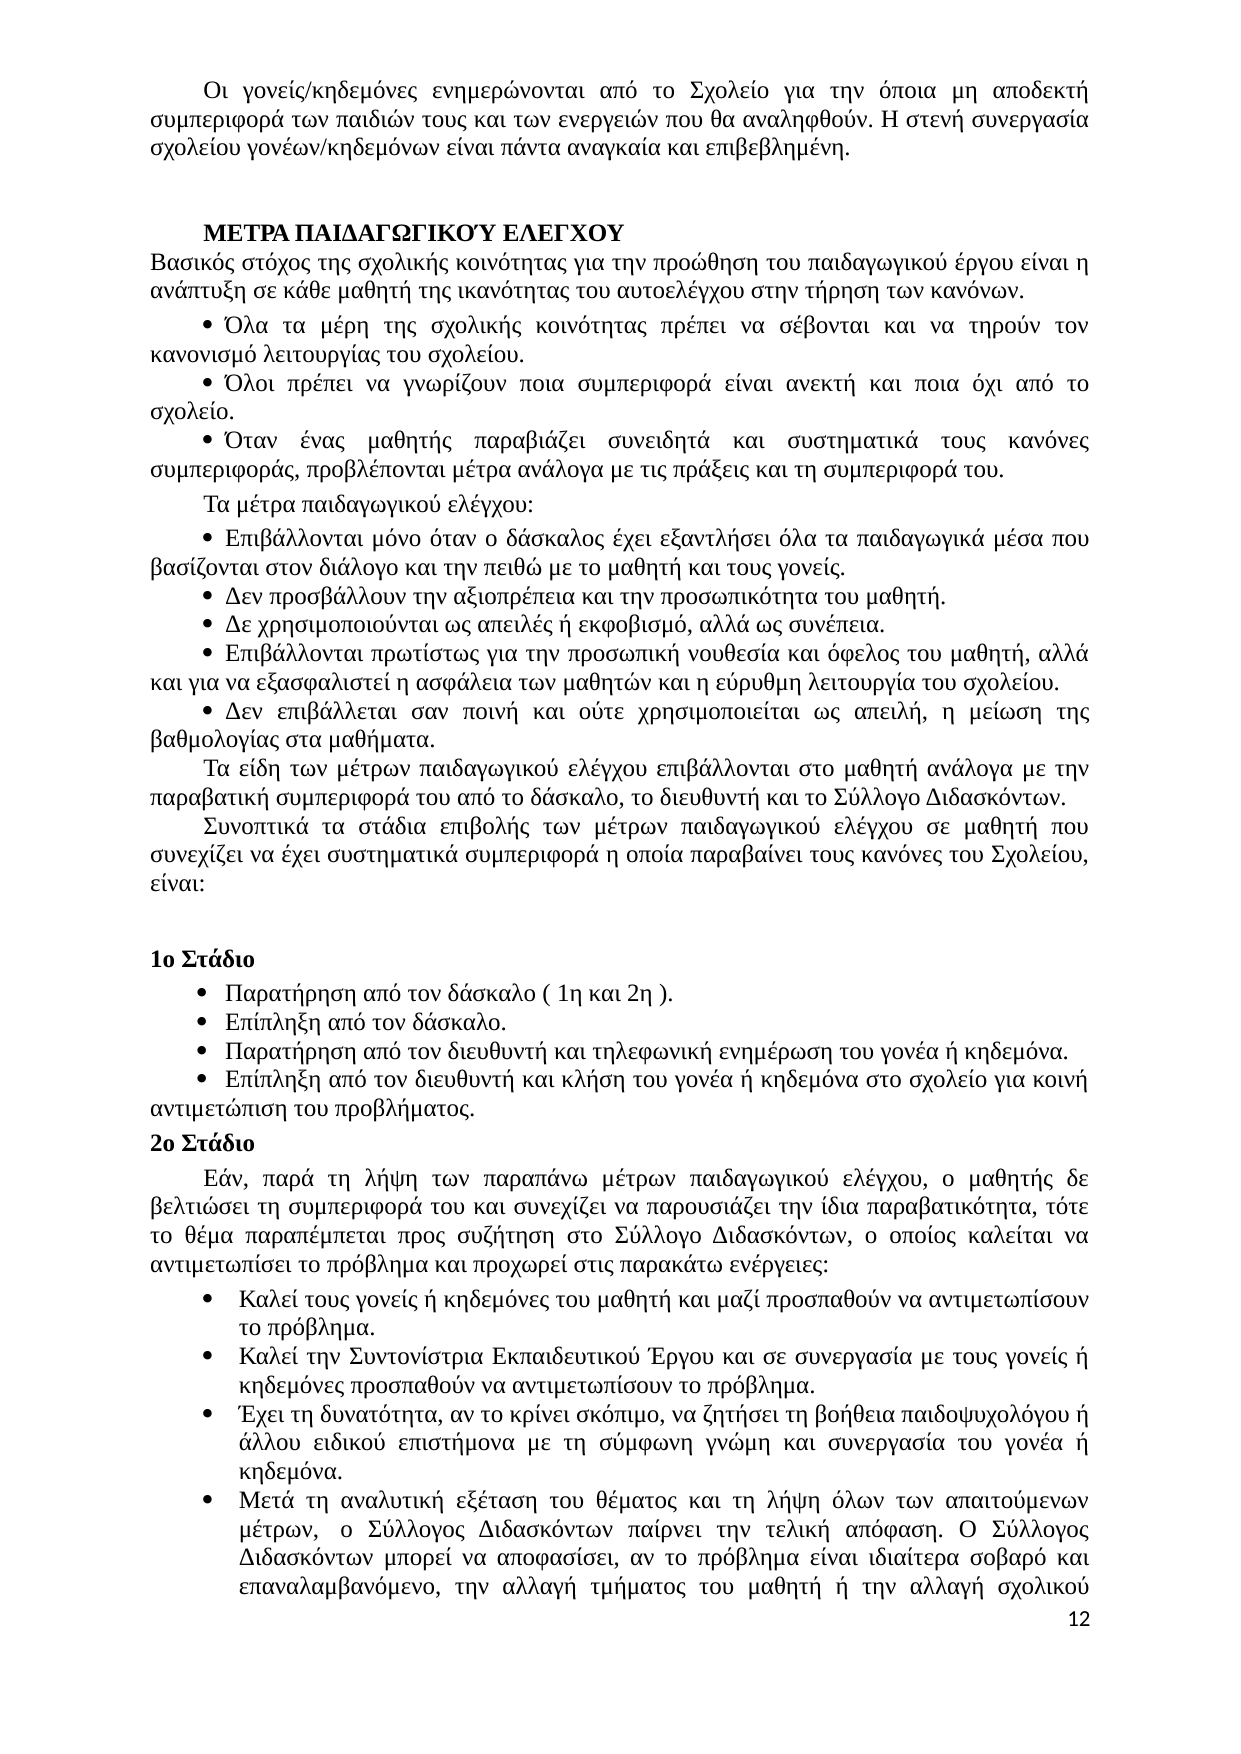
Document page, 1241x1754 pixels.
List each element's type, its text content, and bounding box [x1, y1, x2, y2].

list Όταν ένας μαθητής παραβιάζει συνειδητά και συστηματικά τους κανόνες συμπεριφοράς, προβλέπονται μέτρα ανάλογα με τις πράξεις και τη συμπεριφορά του. [150, 425, 1090, 483]
text 1ο Στάδιο [150, 944, 1090, 972]
list Παρατήρηση από τον δάσκαλο ( 1η και 2η ). [150, 978, 1090, 1007]
list Καλεί την Συντονίστρια Εκπαιδευτικού Έργου και σε συνεργασία με τους γονείς ή κηδεμόνες προσπαθούν να αντιμετωπίσουν το πρόβλημα. [203, 1341, 1090, 1399]
list Επίπληξη από τον διευθυντή και κλήση του γονέα ή κηδεμόνα στο σχολείο για κοινή αντιμετώπιση του προβλήματος. [150, 1064, 1090, 1122]
text Τα μέτρα παιδαγωγικού ελέγχου: [150, 489, 1090, 517]
list Δε χρησιμοποιούνται ως απειλές ή εκφοβισμό, αλλά ως συνέπεια. [150, 609, 1090, 638]
list Παρατήρηση από τον διευθυντή και τηλεφωνική ενημέρωση του γονέα ή κηδεμόνα. [150, 1036, 1090, 1064]
text Εάν, παρά τη λήψη των παραπάνω μέτρων παιδαγωγικού ελέγχου, ο μαθητής δε βελτιώσει τη συμπεριφορά του και συνεχίζει να παρουσιάζει την ίδια παραβατικότητα, τότε το θέμα παραπέμπεται προς συζήτηση στο Σύλλογο Διδασκόντων, ο οποίος καλείται να αντιμετωπίσει το πρόβλημα και προχωρεί στις παρακάτω ενέργειες: [150, 1163, 1090, 1278]
text Τα είδη των μέτρων παιδαγωγικού ελέγχου επιβάλλονται στο μαθητή ανάλογα με την παραβατική συμπεριφορά του από το δάσκαλο, το διευθυντή και το Σύλλογο Διδασκόντων. [150, 753, 1090, 811]
list Επιβάλλονται πρωτίστως για την προσωπική νουθεσία και όφελος του μαθητή, αλλά και για να εξασφαλιστεί η ασφάλεια των μαθητών και η εύρυθμη λειτουργία του σχολείου. [150, 638, 1090, 696]
list Όλοι πρέπει να γνωρίζουν ποια συμπεριφορά είναι ανεκτή και ποια όχι από το σχολείο. [150, 368, 1090, 425]
list Δεν προσβάλλουν την αξιοπρέπεια και την προσωπικότητα του μαθητή. [150, 581, 1090, 609]
list Δεν επιβάλλεται σαν ποινή και ούτε χρησιμοποιείται ως απειλή, η μείωση της βαθμολογίας στα μαθήματα. [150, 696, 1090, 753]
list Όλα τα μέρη της σχολικής κοινότητας πρέπει να σέβονται και να τηρούν τον κανονισμό λειτουργίας του σχολείου. [150, 310, 1090, 368]
text ΜΕΤΡΑ ΠΑΙΔΑΓΩΓΙΚΟΎ ΕΛΕΓΧΟΥ [150, 218, 1090, 247]
list Καλεί τους γονείς ή κηδεμόνες του μαθητή και μαζί προσπαθούν να αντιμετωπίσουν το πρόβλημα. [203, 1284, 1090, 1341]
text Συνοπτικά τα στάδια επιβολής των μέτρων παιδαγωγικού ελέγχου σε μαθητή που συνεχίζει να έχει συστηματικά συμπεριφορά η οποία παραβαίνει τους κανόνες του Σχολείου, είναι: [150, 811, 1090, 897]
text 2ο Στάδιο [150, 1128, 1067, 1157]
list Επίπληξη από τον δάσκαλο. [150, 1007, 1090, 1036]
text Βασικός στόχος της σχολικής κοινότητας για την προώθηση του παιδαγωγικού έργου είναι η ανάπτυξη σε κάθε μαθητή της ικανότητας του αυτοελέγχου στην τήρηση των κανόνων. [150, 247, 1090, 304]
list Έχει τη δυνατότητα, αν το κρίνει σκόπιμο, να ζητήσει τη βοήθεια παιδοψυχολόγου ή άλλου ειδικού επιστήμονα με τη σύμφωνη γνώμη και συνεργασία του γονέα ή κηδεμόνα. [203, 1399, 1090, 1485]
list Επιβάλλονται μόνο όταν ο δάσκαλος έχει εξαντλήσει όλα τα παιδαγωγικά μέσα που βασίζονται στον διάλογο και την πειθώ με το μαθητή και τους γονείς. [150, 523, 1090, 581]
text Οι γονείς/κηδεμόνες ενημερώνονται από το Σχολείο για την όποια μη αποδεκτή συμπεριφορά των παιδιών τους και των ενεργειών που θα αναληφθούν. Η στενή συνεργασία σχολείου γονέων/κηδεμόνων είναι πάντα αναγκαία και επιβεβλημένη. [150, 75, 1090, 161]
list Μετά τη αναλυτική εξέταση του θέματος και τη λήψη όλων των απαιτούμενων μέτρων, ο Σύλλογος Διδασκόντων παίρνει την τελική απόφαση. Ο Σύλλογος Διδασκόντων μπορεί να αποφασίσει, αν το πρόβλημα είναι ιδιαίτερα σοβαρό και επαναλαμβανόμενο, την αλλαγή τμήματος του μαθητή ή την αλλαγή σχολικού [203, 1485, 1090, 1600]
